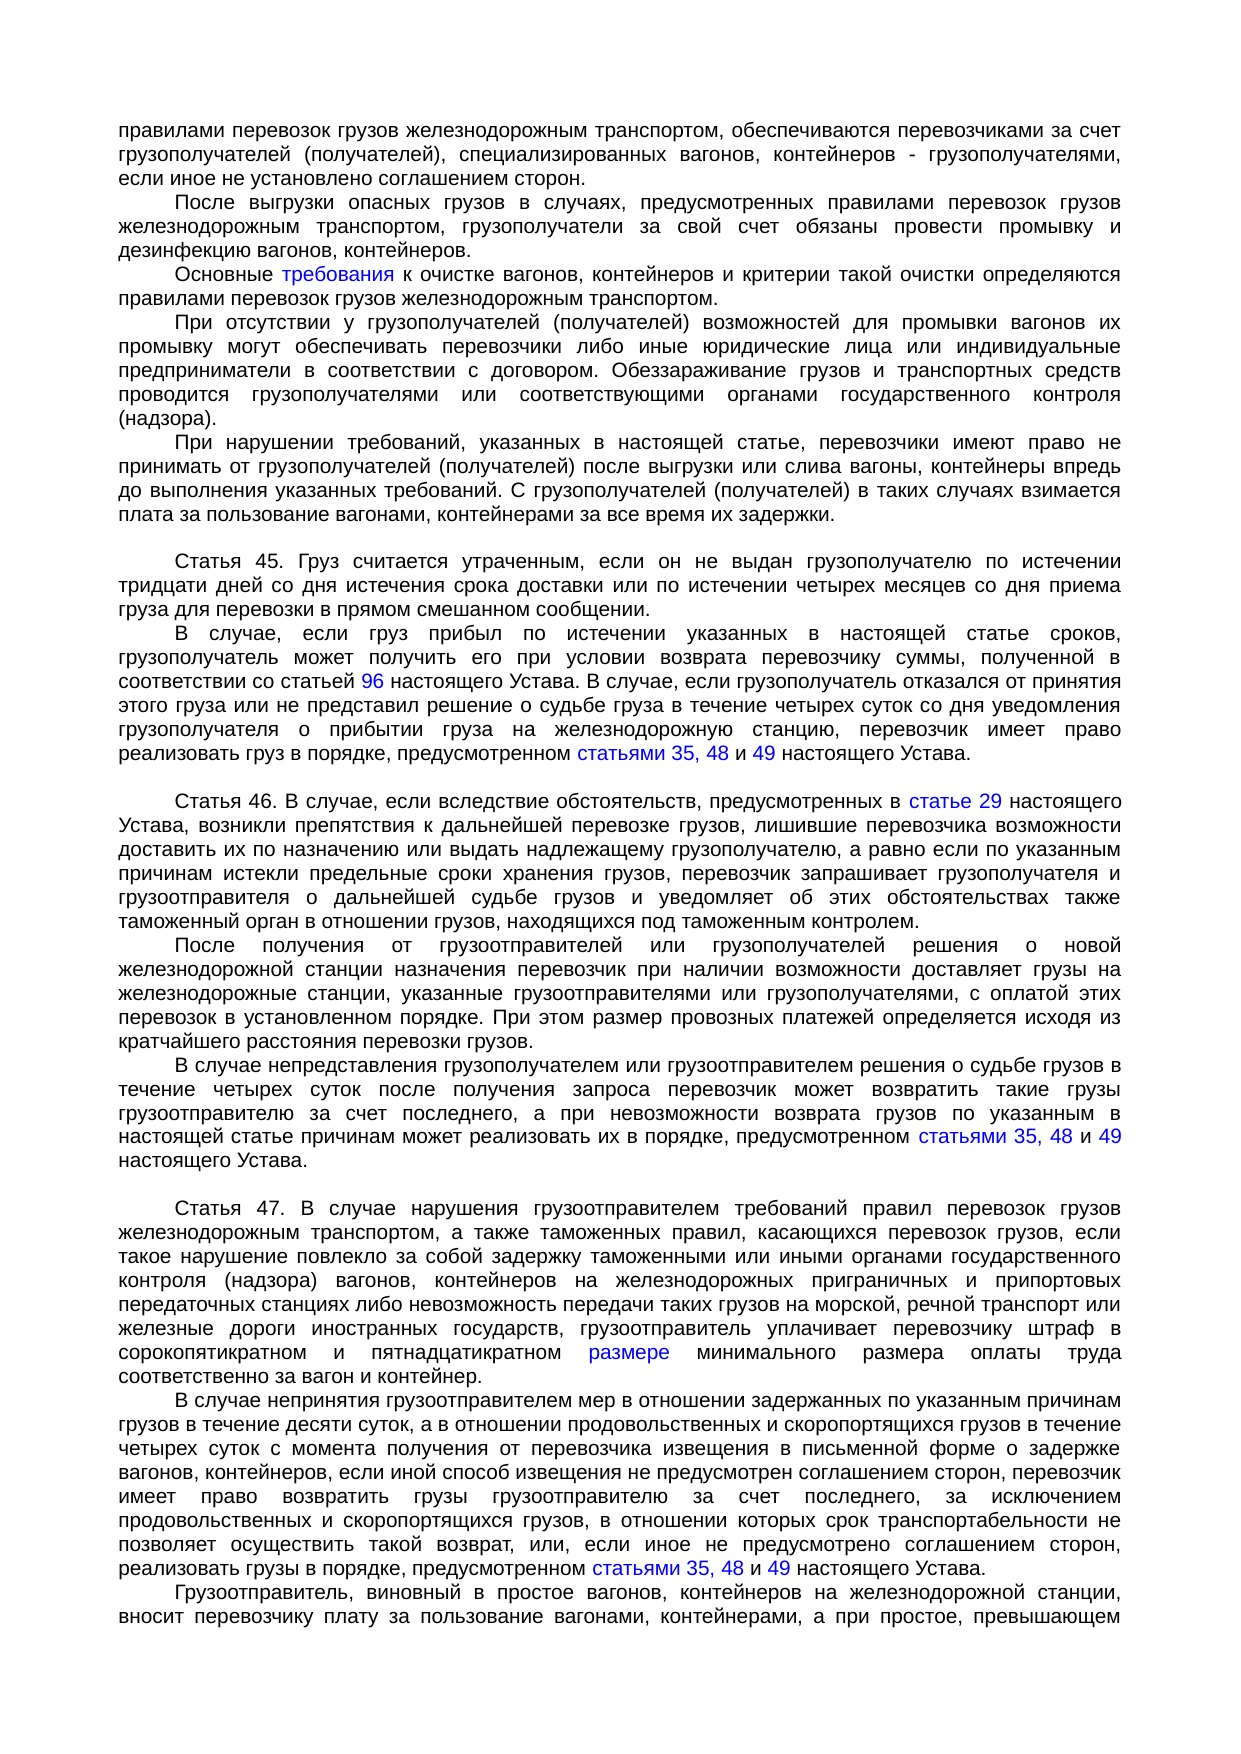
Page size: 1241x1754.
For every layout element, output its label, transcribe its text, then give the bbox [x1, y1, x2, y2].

list В случае непредставления грузополучателем или грузоотправителем решения о судьбе грузов в течение четырех суток после получения запроса перевозчик может возвратить такие грузы грузоотправителю за счет последнего, а при невозможности возврата грузов по указанным в настоящей статье причинам может реализовать их в порядке, предусмотренном статьями 35, 48 и 49 настоящего Устава. [118, 1052, 1122, 1172]
list После получения от грузоотправителей или грузополучателей решения о новой железнодорожной станции назначения перевозчик при наличии возможности доставляет грузы на железнодорожные станции, указанные грузоотправителями или грузополучателями, с оплатой этих перевозок в установленном порядке. При этом размер провозных платежей определяется исходя из кратчайшего расстояния перевозки грузов. [118, 933, 1122, 1052]
list Основные требования к очистке вагонов, контейнеров и критерии такой очистки определяются правилами перевозок грузов железнодорожным транспортом. [118, 262, 1122, 310]
list Статья 45. Груз считается утраченным, если он не выдан грузополучателю по истечении тридцати дней со дня истечения срока доставки или по истечении четырех месяцев со дня приема груза для перевозки в прямом смешанном сообщении. [118, 549, 1122, 621]
list При нарушении требований, указанных в настоящей статье, перевозчики имеют право не принимать от грузополучателей (получателей) после выгрузки или слива вагоны, контейнеры впредь до выполнения указанных требований. С грузополучателей (получателей) в таких случаях взимается плата за пользование вагонами, контейнерами за все время их задержки. [118, 429, 1122, 525]
list Статья 47. В случае нарушения грузоотправителем требований правил перевозок грузов железнодорожным транспортом, а также таможенных правил, касающихся перевозок грузов, если такое нарушение повлекло за собой задержку таможенными или иными органами государственного контроля (надзора) вагонов, контейнеров на железнодорожных приграничных и припортовых передаточных станциях либо невозможность передачи таких грузов на морской, речной транспорт или железные дороги иностранных государств, грузоотправитель уплачивает перевозчику штраф в сорокопятикратном и пятнадцатикратном размере минимального размера оплаты труда соответственно за вагон и контейнер. [118, 1196, 1122, 1388]
list правилами перевозок грузов железнодорожным транспортом, обеспечиваются перевозчиками за счет грузополучателей (получателей), специализированных вагонов, контейнеров - грузополучателями, если иное не установлено соглашением сторон. [118, 118, 1122, 190]
list При отсутствии у грузополучателей (получателей) возможностей для промывки вагонов их промывку могут обеспечивать перевозчики либо иные юридические лица или индивидуальные предприниматели в соответствии с договором. Обеззараживание грузов и транспортных средств проводится грузополучателями или соответствующими органами государственного контроля (надзора). [118, 310, 1122, 429]
list После выгрузки опасных грузов в случаях, предусмотренных правилами перевозок грузов железнодорожным транспортом, грузополучатели за свой счет обязаны провести промывку и дезинфекцию вагонов, контейнеров. [118, 190, 1122, 262]
list Статья 46. В случае, если вследствие обстоятельств, предусмотренных в статье 29 настоящего Устава, возникли препятствия к дальнейшей перевозке грузов, лишившие перевозчика возможности доставить их по назначению или выдать надлежащему грузополучателю, а равно если по указанным причинам истекли предельные сроки хранения грузов, перевозчик запрашивает грузополучателя и грузоотправителя о дальнейшей судьбе грузов и уведомляет об этих обстоятельствах также таможенный орган в отношении грузов, находящихся под таможенным контролем. [118, 789, 1122, 933]
list Грузоотправитель, виновный в простое вагонов, контейнеров на железнодорожной станции, вносит перевозчику плату за пользование вагонами, контейнерами, а при простое, превышающем [118, 1579, 1122, 1627]
list В случае непринятия грузоотправителем мер в отношении задержанных по указанным причинам грузов в течение десяти суток, а в отношении продовольственных и скоропортящихся грузов в течение четырех суток с момента получения от перевозчика извещения в письменной форме о задержке вагонов, контейнеров, если иной способ извещения не предусмотрен соглашением сторон, перевозчик имеет право возвратить грузы грузоотправителю за счет последнего, за исключением продовольственных и скоропортящихся грузов, в отношении которых срок транспортабельности не позволяет осуществить такой возврат, или, если иное не предусмотрено соглашением сторон, реализовать грузы в порядке, предусмотренном статьями 35, 48 и 49 настоящего Устава. [118, 1388, 1122, 1579]
list В случае, если груз прибыл по истечении указанных в настоящей статье сроков, грузополучатель может получить его при условии возврата перевозчику суммы, полученной в соответствии со статьей 96 настоящего Устава. В случае, если грузополучатель отказался от принятия этого груза или не представил решение о судьбе груза в течение четырех суток со дня уведомления грузополучателя о прибытии груза на железнодорожную станцию, перевозчик имеет право реализовать груз в порядке, предусмотренном статьями 35, 48 и 49 настоящего Устава. [118, 621, 1122, 765]
